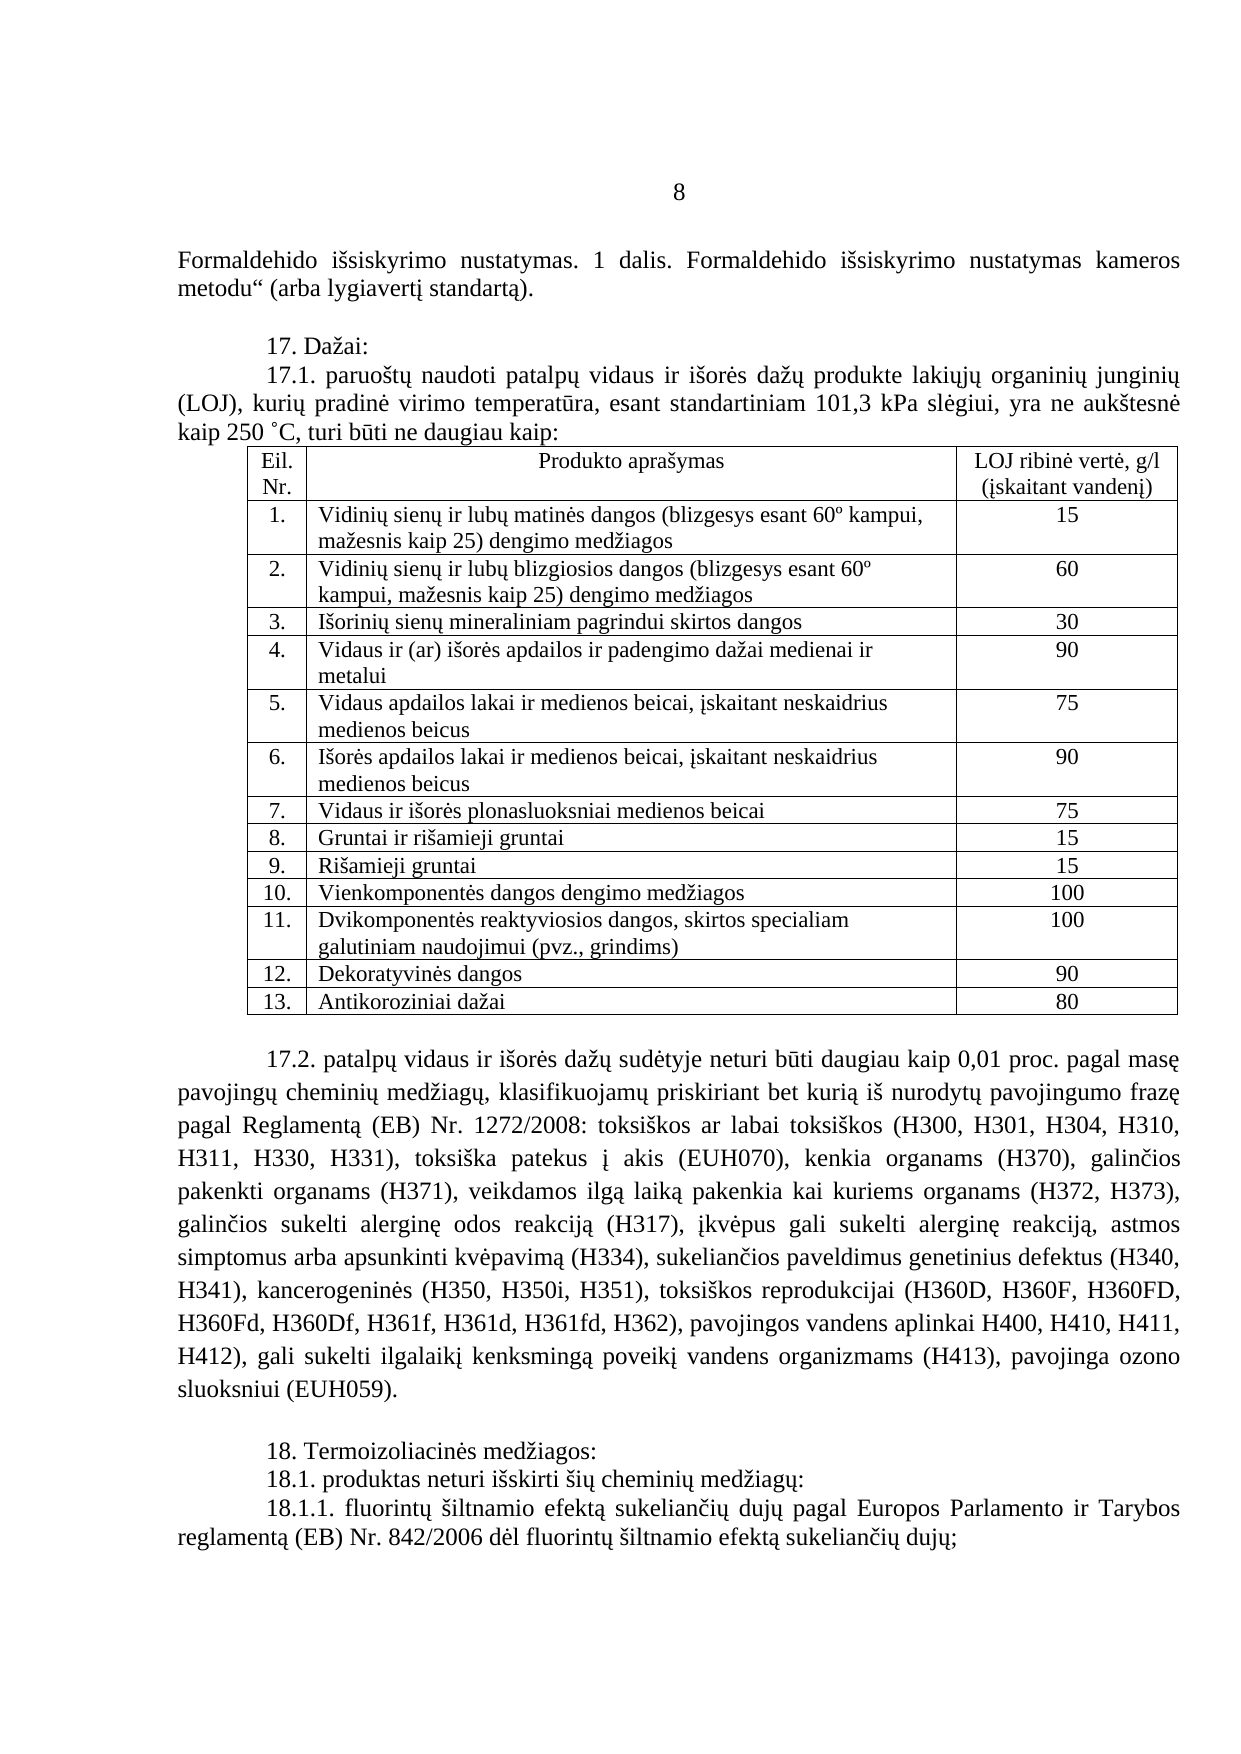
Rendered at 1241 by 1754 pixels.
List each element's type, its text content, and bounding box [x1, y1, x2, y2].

table_header Eil. Nr. [248, 447, 306, 500]
table_cell 100 [957, 879, 1177, 906]
text 18.1.1. fluorintų šiltnamio efektą sukeliančių dujų pagal Europos Parlamento ir Tarybos reglamentą (EB) Nr. 842/2006 dėl fluorintų šiltnamio efektą sukeliančių dujų; [177, 1493, 1181, 1551]
table_cell 12. [248, 960, 306, 987]
table_cell 15 [957, 852, 1177, 878]
table_cell Rišamieji gruntai [307, 852, 956, 878]
table_cell 75 [957, 690, 1177, 742]
table_cell 11. [248, 907, 306, 959]
table_header LOJ ribinė vertė, g/l (įskaitant vandenį) [957, 447, 1177, 500]
table_cell 9. [248, 852, 306, 878]
table_cell 4. [248, 636, 306, 688]
text 17. Dažai: [177, 331, 1181, 360]
table_cell 60 [957, 555, 1177, 607]
table_cell 100 [957, 907, 1177, 959]
table_cell Vidaus apdailos lakai ir medienos beicai, įskaitant neskaidrius medienos beicus [307, 690, 956, 742]
table_cell 6. [248, 743, 306, 796]
table_cell 15 [957, 824, 1177, 851]
table_cell Vidinių sienų ir lubų blizgiosios dangos (blizgesys esant 60º kampui, mažesnis kaip 25) dengimo medžiagos [307, 555, 956, 607]
table_cell 80 [957, 988, 1177, 1014]
table_cell 5. [248, 690, 306, 742]
table_cell Dvikomponentės reaktyviosios dangos, skirtos specialiam galutiniam naudojimui (pvz., grindims) [307, 907, 956, 959]
text 17.1. paruoštų naudoti patalpų vidaus ir išorės dažų produkte lakiųjų organinių junginių (LOJ), kurių pradinė virimo temperatūra, esant standartiniam 101,3 kPa slėgiui, yra ne aukštesnė kaip 250 ˚C, turi būti ne daugiau kaip: [177, 360, 1181, 446]
text 18. Termoizoliacinės medžiagos: [177, 1436, 1181, 1464]
table_cell 3. [248, 608, 306, 635]
table_cell 13. [248, 988, 306, 1014]
table_cell 75 [957, 797, 1177, 823]
table_cell Vienkomponentės dangos dengimo medžiagos [307, 879, 956, 906]
table_cell 30 [957, 608, 1177, 635]
table_cell Gruntai ir rišamieji gruntai [307, 824, 956, 851]
table_header Produkto aprašymas [307, 447, 956, 500]
table_cell 15 [957, 501, 1177, 553]
table_cell 2. [248, 555, 306, 607]
table_cell 8. [248, 824, 306, 851]
table_cell Išorinių sienų mineraliniam pagrindui skirtos dangos [307, 608, 956, 635]
table_cell Vidaus ir (ar) išorės apdailos ir padengimo dažai medienai ir metalui [307, 636, 956, 688]
text 18.1. produktas neturi išskirti šių cheminių medžiagų: [177, 1464, 1181, 1493]
table_cell Išorės apdailos lakai ir medienos beicai, įskaitant neskaidrius medienos beicus [307, 743, 956, 796]
table_cell 90 [957, 636, 1177, 688]
table_cell Vidinių sienų ir lubų matinės dangos (blizgesys esant 60º kampui, mažesnis kaip 25) dengimo medžiagos [307, 501, 956, 553]
table_cell Dekoratyvinės dangos [307, 960, 956, 987]
table_cell 7. [248, 797, 306, 823]
table_cell 10. [248, 879, 306, 906]
table_cell Antikoroziniai dažai [307, 988, 956, 1014]
table_cell 1. [248, 501, 306, 553]
text Formaldehido išsiskyrimo nustatymas. 1 dalis. Formaldehido išsiskyrimo nustatymas kameros metodu“ (arba lygiavertį standartą). [177, 245, 1181, 302]
table_cell 90 [957, 743, 1177, 796]
table_cell Vidaus ir išorės plonasluoksniai medienos beicai [307, 797, 956, 823]
table_cell 90 [957, 960, 1177, 987]
text 17.2. patalpų vidaus ir išorės dažų sudėtyje neturi būti daugiau kaip 0,01 proc. pagal masę pavojingų cheminių medžiagų, klasifikuojamų priskiriant bet kurią iš nurodytų pavojingumo frazę pagal Reglamentą (EB) Nr. 1272/2008: toksiškos ar labai toksiškos (H300, H301, H304, H310, H311, H330, H331), toksiška patekus į akis (EUH070), kenkia organams (H370), galinčios pakenkti organams (H371), veikdamos ilgą laiką pakenkia kai kuriems organams (H372, H373), galinčios sukelti alerginę odos reakciją (H317), įkvėpus gali sukelti alerginę reakciją, astmos simptomus arba apsunkinti kvėpavimą (H334), sukeliančios paveldimus genetinius defektus (H340, H341), kancerogeninės (H350, H350i, H351), toksiškos reprodukcijai (H360D, H360F, H360FD, H360Fd, H360Df, H361f, H361d, H361fd, H362), pavojingos vandens aplinkai H400, H410, H411, H412), gali sukelti ilgalaikį kenksmingą poveikį vandens organizmams (H413), pavojinga ozono sluoksniui (EUH059). [177, 1044, 1181, 1403]
